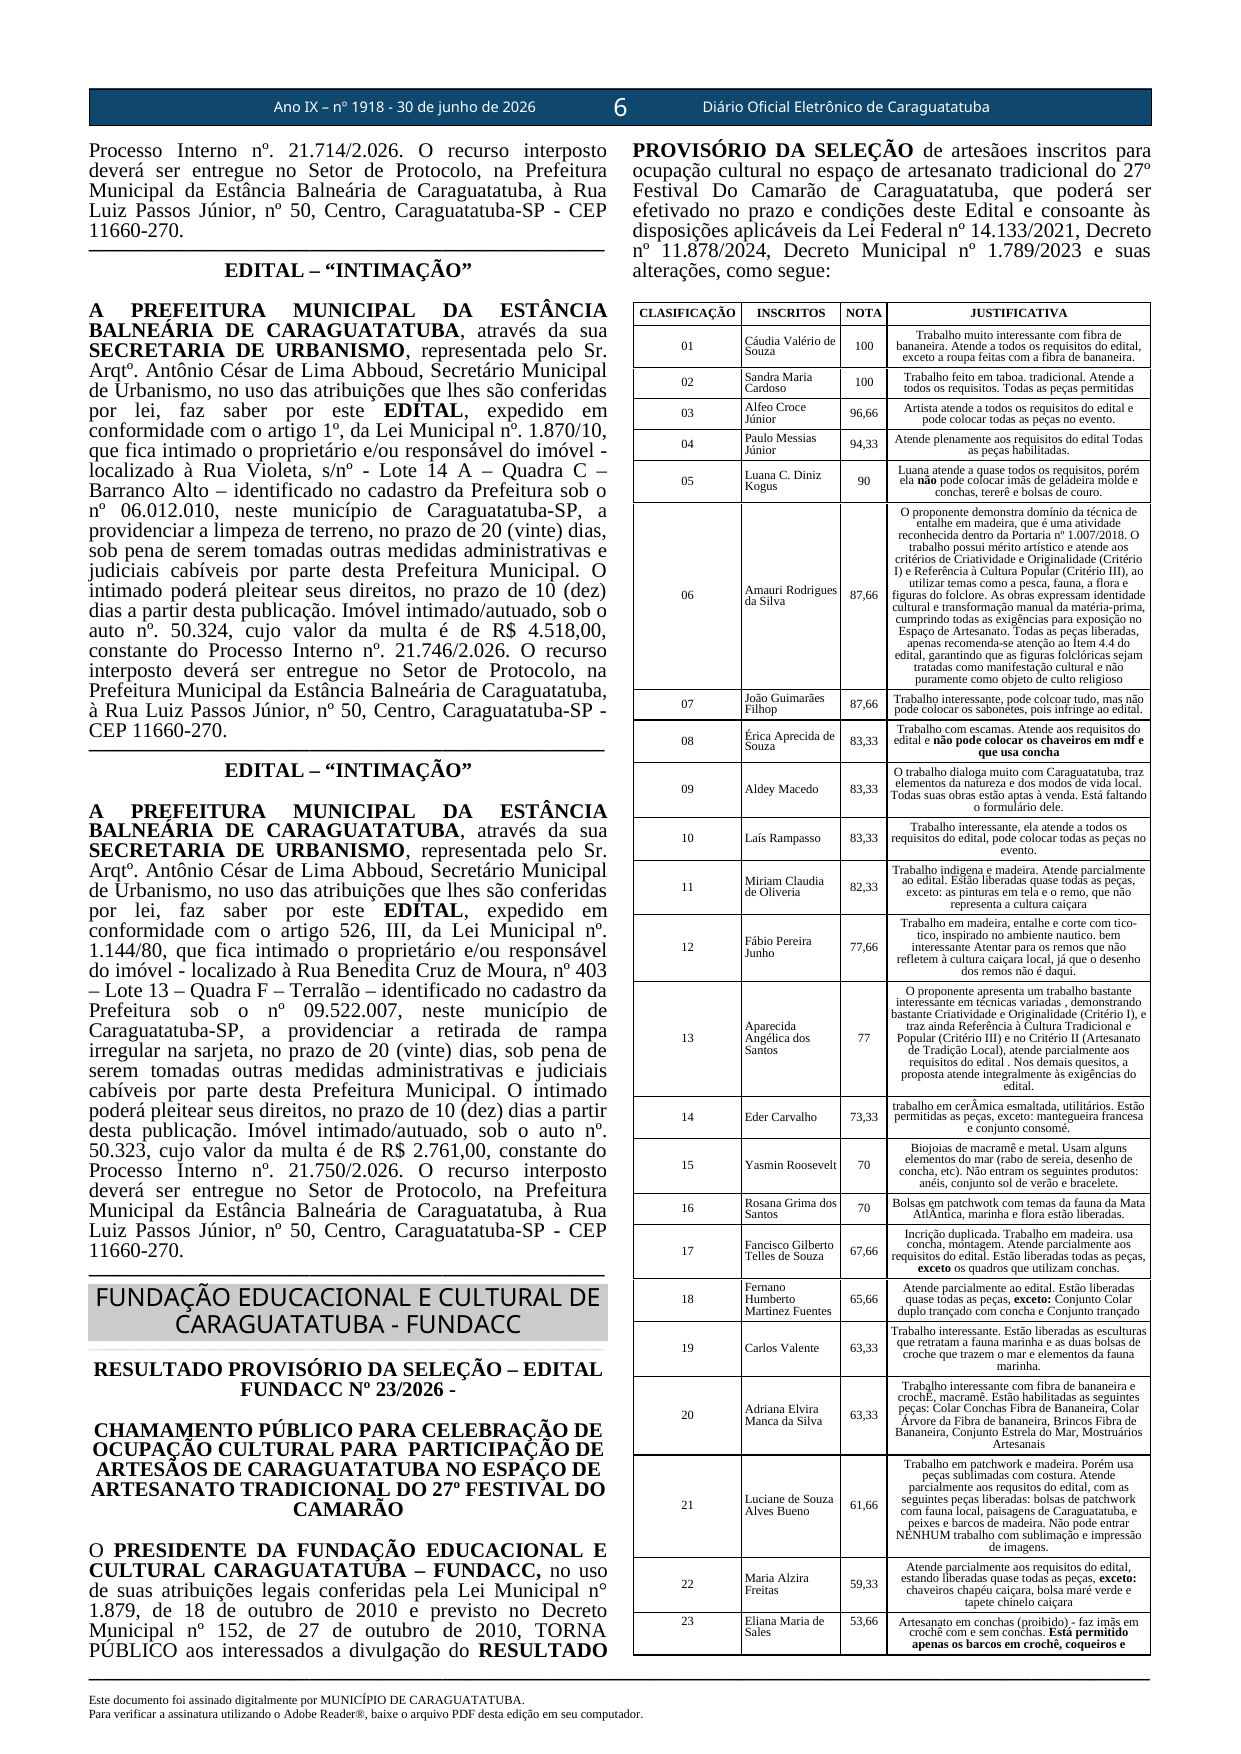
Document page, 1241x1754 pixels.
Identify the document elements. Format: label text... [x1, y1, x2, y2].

table_cell João Guimarães Filhop [742, 690, 840, 719]
table_cell Amauri Rodrigues da Silva [742, 504, 840, 689]
table_cell 21 [634, 1456, 741, 1557]
table_cell Trabalho em madeira, entalhe e corte com tico-tico, inspirado no ambiente nautico. bem interessante Atentar para os remos que não refletem à cultura caiçara local, já que o desenho dos remos não é daqui. [888, 915, 1150, 981]
text ─────────────────────────────────── [88, 1341, 608, 1361]
table_cell 10 [634, 818, 741, 860]
text Processo Interno nº. 21.714/2.026. O recurso interposto deverá ser entregue no Setor de Protocolo, na Prefeitura Municipal da Estância Balneária de Caraguatatuba, à Rua Luiz Passos Júnior, nº 50, Centro, Caraguatatuba-SP - CEP 11660-270. [88, 142, 608, 242]
table_cell Carlos Valente [742, 1322, 840, 1376]
table_cell Artista atende a todos os requisitos do edital e pode colocar todas as peças no evento. [888, 399, 1150, 429]
text PROVISÓRIO DA SELEÇÃO de artesãoes inscritos para ocupação cultural no espaço de artesanato tradicional do 27º Festival Do Camarão de Caraguatatuba, que poderá ser efetivado no prazo e condições deste Edital e consoante às disposições aplicáveis da Lei Federal nº 14.133/2021, Decreto nº 11.878/2024, Decreto Municipal nº 1.789/2023 e suas alterações, como segue: [632, 142, 1152, 282]
table_cell 53,66 [841, 1613, 886, 1654]
table_cell Atende parcialmente aos requisitos do edital, estando liberadas quase todas as peças, exceto: chaveiros chapéu caiçara, bolsa maré verde e tapete chinelo caiçara [888, 1558, 1150, 1612]
table_cell Paulo Messias Júnior [742, 430, 840, 460]
table_cell 03 [634, 399, 741, 429]
text ─────────────────────────────────── [88, 742, 608, 762]
text EDITAL – “INTIMAÇÃO” [88, 262, 608, 281]
table_cell Atende parcialmente ao edital. Estão liberadas quase todas as peças, exceto: Conjunto Colar duplo trançado com concha e Conjunto trançado [888, 1280, 1150, 1321]
table_cell 94,33 [841, 430, 886, 460]
table_cell Biojoias de macramê e metal. Usam alguns elementos do mar (rabo de sereia, desenho de concha, etc). Não entram os seguintes produtos: anéis, conjunto sol de verão e bracelete. [888, 1139, 1150, 1193]
table_cell Trabalho em patchwork e madeira. Porém usa peças sublimadas com costura. Atende parcialmente aos requsitos do edital, com as seguintes peças liberadas: bolsas de patchwork com fauna local, paisagens de Caraguatatuba, e peixes e barcos de madeira. Não pode entrar NENHUM trabalho com sublimação e impressão de imagens. [888, 1456, 1150, 1557]
table_cell 15 [634, 1139, 741, 1193]
table_cell 90 [841, 461, 886, 502]
table_cell Bolsas em patchwotk com temas da fauna da Mata AtlÂntica, marinha e flora estão liberadas. [888, 1194, 1150, 1224]
text FUNDAÇÃO EDUCACIONAL E CULTURAL DE CARAGUATATUBA - FUNDACC [88, 1284, 608, 1341]
table_cell 59,33 [841, 1558, 886, 1612]
table_cell 73,33 [841, 1097, 886, 1138]
table_cell Alfeo Croce Júnior [742, 399, 840, 429]
table_cell 87,66 [841, 690, 886, 719]
table_cell Aparecida Angélica dos Santos [742, 982, 840, 1096]
table_cell Adriana Elvira Manca da Silva [742, 1377, 840, 1454]
table_cell 100 [841, 369, 886, 398]
table_cell 04 [634, 430, 741, 460]
table_cell Trabalho indigena e madeira. Atende parcialmente ao edital. Estão liberadas quase todas as peças, exceto: as pinturas em tela e o remo, que não representa a cultura caiçara [888, 861, 1150, 914]
table_cell 12 [634, 915, 741, 981]
table_cell Maria Alzira Freitas [742, 1558, 840, 1612]
table_cell O proponente demonstra domínio da técnica de entalhe em madeira, que é uma atividade reconhecida dentro da Portaria nº 1.007/2018. O trabalho possui mérito artístico e atende aos critérios de Criatividade e Originalidade (Critério I) e Referência à Cultura Popular (Critério III), ao utilizar temas como a pesca, fauna, a flora e figuras do folclore. As obras expressam identidade cultural e transformação manual da matéria-prima, cumprindo todas as exigências para exposição no Espaço de Artesanato. Todas as peças liberadas, apenas recomenda-se atenção ao Item 4.4 do edital, garantindo que as figuras folclóricas sejam tratadas como manifestação cultural e não puramente como objeto de culto religioso [888, 504, 1150, 689]
table_cell 02 [634, 369, 741, 398]
table_cell Eliana Maria de Sales [742, 1613, 840, 1654]
table_cell Luciane de Souza Alves Bueno [742, 1456, 840, 1557]
table_cell 77,66 [841, 915, 886, 981]
table_cell 82,33 [841, 861, 886, 914]
table_cell 22 [634, 1558, 741, 1612]
table_cell Artesanato em conchas (proibido) - faz imãs em crochê com e sem conchas. Está permitido apenas os barcos em crochê, coqueiros e [888, 1613, 1150, 1654]
table_cell 01 [634, 326, 741, 367]
table_cell Rosana Grima dos Santos [742, 1194, 840, 1224]
table_cell 63,33 [841, 1322, 886, 1376]
text RESULTADO PROVISÓRIO DA SELEÇÃO – EDITAL FUNDACC Nº 23/2026 - [88, 1361, 608, 1401]
table_cell 13 [634, 982, 741, 1096]
table_cell 18 [634, 1280, 741, 1321]
table_cell 67,66 [841, 1225, 886, 1278]
table_cell 83,33 [841, 721, 886, 762]
table_cell Trabalho feito em taboa. tradicional. Atende a todos os requisitos. Todas as peças permitidas [888, 369, 1150, 398]
table_cell Eder Carvalho [742, 1097, 840, 1138]
text EDITAL – “INTIMAÇÃO” [88, 762, 608, 782]
table_cell Fancisco Gilberto Telles de Souza [742, 1225, 840, 1278]
text O PRESIDENTE DA FUNDAÇÃO EDUCACIONAL E CULTURAL CARAGUATATUBA – FUNDACC, no uso de suas atribuições legais conferidas pela Lei Municipal n° 1.879, de 18 de outubro de 2010 e previsto no Decreto Municipal nº 152, de 27 de outubro de 2010, TORNA PÚBLICO aos interessados a divulgação do RESULTADO [88, 1542, 608, 1662]
table_header INSCRITOS [742, 303, 840, 325]
table_cell Aldey Macedo [742, 763, 840, 817]
table_cell Luana C. Diniz Kogus [742, 461, 840, 502]
table_cell 07 [634, 690, 741, 719]
table_cell Érica Aprecida de Souza [742, 721, 840, 762]
table_cell Fábio Pereira Junho [742, 915, 840, 981]
text ─────────────────────────────────── [88, 242, 608, 262]
table_cell 63,33 [841, 1377, 886, 1454]
table_cell Trabalho interessante, pode colcoar tudo, mas não pode colocar os sabonetes, pois infringe ao edital. [888, 690, 1150, 719]
table_cell 16 [634, 1194, 741, 1224]
table_cell 08 [634, 721, 741, 762]
table_cell Sandra Maria Cardoso [742, 369, 840, 398]
table_cell 83,33 [841, 763, 886, 817]
table_cell 65,66 [841, 1280, 886, 1321]
table_cell 09 [634, 763, 741, 817]
table_cell 61,66 [841, 1456, 886, 1557]
table_cell 70 [841, 1194, 886, 1224]
table_cell 96,66 [841, 399, 886, 429]
table_cell Trabalho interessante. Estão liberadas as esculturas que retratam a fauna marinha e as duas bolsas de croche que trazem o mar e elementos da fauna marinha. [888, 1322, 1150, 1376]
table_cell Laís Rampasso [742, 818, 840, 860]
table_cell Atende plenamente aos requisitos do edital Todas as peças habilitadas. [888, 430, 1150, 460]
table_header NOTA [841, 303, 886, 325]
table_cell Incrição duplicada. Trabalho em madeira. usa concha, montagem. Atende parcialmente aos requisitos do edital. Estão liberadas todas as peças, exceto os quadros que utilizam conchas. [888, 1225, 1150, 1278]
table_cell 17 [634, 1225, 741, 1278]
table_header JUSTIFICATIVA [888, 303, 1150, 325]
table_cell 87,66 [841, 504, 886, 689]
table_cell 11 [634, 861, 741, 914]
text ─────────────────────────────────── [88, 1262, 608, 1284]
table_cell 14 [634, 1097, 741, 1138]
table_cell 20 [634, 1377, 741, 1454]
table_cell trabalho em cerÂmica esmaltada, utilitários. Estão permitidas as peças, exceto: mantegueira francesa e conjunto consomé. [888, 1097, 1150, 1138]
text CHAMAMENTO PÚBLICO PARA CELEBRAÇÃO DE OCUPAÇÃO CULTURAL PARA PARTICIPAÇÃO DE ARTESÃOS DE CARAGUATATUBA NO ESPAÇO DE ARTESANATO TRADICIONAL DO 27º FESTIVAL DO CAMARÃO [88, 1421, 608, 1521]
table_cell Luana atende a quase todos os requisitos, porém ela não pode colocar imãs de geladeira molde e conchas, tererê e bolsas de couro. [888, 461, 1150, 502]
text A PREFEITURA MUNICIPAL DA ESTÂNCIA BALNEÁRIA DE CARAGUATATUBA, através da sua SECRETARIA DE URBANISMO, representada pelo Sr. Arqtº. Antônio César de Lima Abboud, Secretário Municipal de Urbanismo, no uso das atribuições que lhes são conferidas por lei, faz saber por este EDITAL, expedido em conformidade com o artigo 1º, da Lei Municipal nº. 1.870/10, que fica intimado o proprietário e/ou responsável do imóvel - localizado à Rua Violeta, s/nº - Lote 14 A – Quadra C – Barranco Alto – identificado no cadastro da Prefeitura sob o nº 06.012.010, neste município de Caraguatatuba-SP, a providenciar a limpeza de terreno, no prazo de 20 (vinte) dias, sob pena de serem tomadas outras medidas administrativas e judiciais cabíveis por parte desta Prefeitura Municipal. O intimado poderá pleitear seus direitos, no prazo de 10 (dez) dias a partir desta publicação. Imóvel intimado/autuado, sob o auto nº. 50.324, cujo valor da multa é de R$ 4.518,00, constante do Processo Interno nº. 21.746/2.026. O recurso interposto deverá ser entregue no Setor de Protocolo, na Prefeitura Municipal da Estância Balneária de Caraguatatuba, à Rua Luiz Passos Júnior, nº 50, Centro, Caraguatatuba-SP - CEP 11660-270. [88, 302, 608, 742]
table_cell 19 [634, 1322, 741, 1376]
table_header CLASIFICAÇÃO [634, 303, 741, 325]
table_cell 23 [634, 1613, 741, 1654]
table_cell Trabalho interessante, ela atende a todos os requisitos do edital, pode colocar todas as peças no evento. [888, 818, 1150, 860]
table_cell Trabalho com escamas. Atende aos requisitos do edital e não pode colocar os chaveiros em mdf e que usa concha [888, 721, 1150, 762]
table_cell O proponente apresenta um trabalho bastante interessante em técnicas variadas , demonstrando bastante Criatividade e Originalidade (Critério I), e traz ainda Referência à Cultura Tradicional e Popular (Critério III) e no Critério II (Artesanato de Tradição Local), atende parcialmente aos requisitos do edital . Nos demais quesitos, a proposta atende integralmente às exigências do edital. [888, 982, 1150, 1096]
table_cell Cáudia Valério de Souza [742, 326, 840, 367]
table_cell Trabalho interessante com fibra de bananeira e crochÊ, macramê. Estão habilitadas as seguintes peças: Colar Conchas Fibra de Bananeira, Colar Árvore da Fibra de bananeira, Brincos Fibra de Bananeira, Conjunto Estrela do Mar, Mostruários Artesanais [888, 1377, 1150, 1454]
table_cell Trabalho muito interessante com fibra de bananeira. Atende a todos os requisitos do edital, exceto a roupa feitas com a fibra de bananeira. [888, 326, 1150, 367]
table_cell Yasmin Roosevelt [742, 1139, 840, 1193]
table_cell Miriam Claudia de Oliveria [742, 861, 840, 914]
table_cell Fernano Humberto Martinez Fuentes [742, 1280, 840, 1321]
table_cell 05 [634, 461, 741, 502]
table_cell 83,33 [841, 818, 886, 860]
table_cell O trabalho dialoga muito com Caraguatatuba, traz elementos da natureza e dos modos de vida local. Todas suas obras estão aptas à venda. Está faltando o formulário dele. [888, 763, 1150, 817]
table_cell 100 [841, 326, 886, 367]
table_cell 06 [634, 504, 741, 689]
table_cell 70 [841, 1139, 886, 1193]
text A PREFEITURA MUNICIPAL DA ESTÂNCIA BALNEÁRIA DE CARAGUATATUBA, através da sua SECRETARIA DE URBANISMO, representada pelo Sr. Arqtº. Antônio César de Lima Abboud, Secretário Municipal de Urbanismo, no uso das atribuições que lhes são conferidas por lei, faz saber por este EDITAL, expedido em conformidade com o artigo 526, III, da Lei Municipal nº. 1.144/80, que fica intimado o proprietário e/ou responsável do imóvel - localizado à Rua Benedita Cruz de Moura, nº 403 – Lote 13 – Quadra F – Terralão – identificado no cadastro da Prefeitura sob o nº 09.522.007, neste município de Caraguatatuba-SP, a providenciar a retirada de rampa irregular na sarjeta, no prazo de 20 (vinte) dias, sob pena de serem tomadas outras medidas administrativas e judiciais cabíveis por parte desta Prefeitura Municipal. O intimado poderá pleitear seus direitos, no prazo de 10 (dez) dias a partir desta publicação. Imóvel intimado/autuado, sob o auto nº. 50.323, cujo valor da multa é de R$ 2.761,00, constante do Processo Interno nº. 21.750/2.026. O recurso interposto deverá ser entregue no Setor de Protocolo, na Prefeitura Municipal da Estância Balneária de Caraguatatuba, à Rua Luiz Passos Júnior, nº 50, Centro, Caraguatatuba-SP - CEP 11660-270. [88, 802, 608, 1262]
table_cell 77 [841, 982, 886, 1096]
